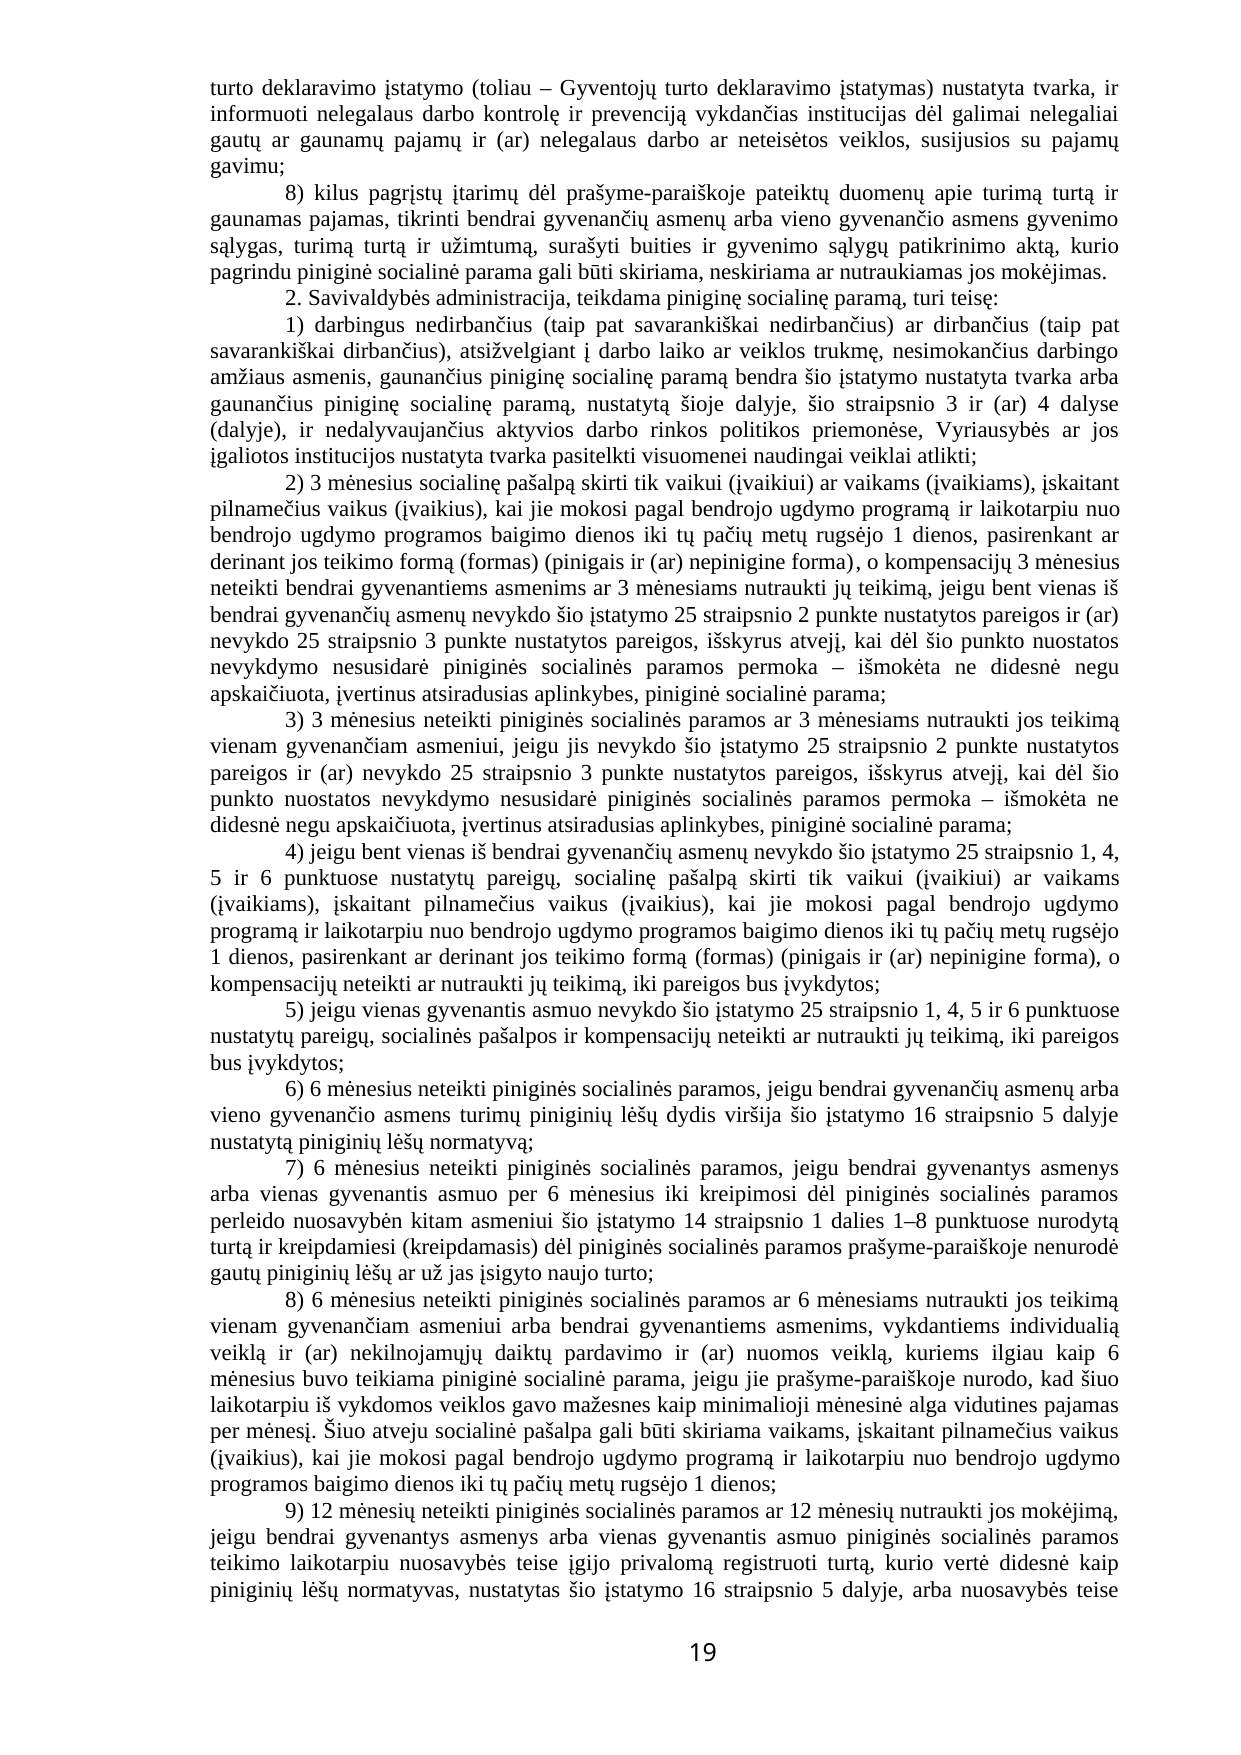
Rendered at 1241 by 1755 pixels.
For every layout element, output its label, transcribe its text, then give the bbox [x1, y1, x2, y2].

text 4) jeigu bent vienas iš bendrai gyvenančių asmenų nevykdo šio įstatymo 25 straipsnio 1, 4, 5 ir 6 punktuose nustatytų pareigų, socialinę pašalpą skirti tik vaikui (įvaikiui) ar vaikams (įvaikiams), įskaitant pilnamečius vaikus (įvaikius), kai jie mokosi pagal bendrojo ugdymo programą ir laikotarpiu nuo bendrojo ugdymo programos baigimo dienos iki tų pačių metų rugsėjo 1 dienos, pasirenkant ar derinant jos teikimo formą (formas) (pinigais ir (ar) nepinigine forma), o kompensacijų neteikti ar nutraukti jų teikimą, iki pareigos bus įvykdytos; [210, 838, 1120, 996]
text 5) jeigu vienas gyvenantis asmuo nevykdo šio įstatymo 25 straipsnio 1, 4, 5 ir 6 punktuose nustatytų pareigų, socialinės pašalpos ir kompensacijų neteikti ar nutraukti jų teikimą, iki pareigos bus įvykdytos; [210, 996, 1120, 1075]
text 2) 3 mėnesius socialinę pašalpą skirti tik vaikui (įvaikiui) ar vaikams (įvaikiams), įskaitant pilnamečius vaikus (įvaikius), kai jie mokosi pagal bendrojo ugdymo programą ir laikotarpiu nuo bendrojo ugdymo programos baigimo dienos iki tų pačių metų rugsėjo 1 dienos, pasirenkant ar derinant jos teikimo formą (formas) (pinigais ir (ar) nepinigine forma), o kompensacijų 3 mėnesius neteikti bendrai gyvenantiems asmenims ar 3 mėnesiams nutraukti jų teikimą, jeigu bent vienas iš bendrai gyvenančių asmenų nevykdo šio įstatymo 25 straipsnio 2 punkte nustatytos pareigos ir (ar) nevykdo 25 straipsnio 3 punkte nustatytos pareigos, išskyrus atvejį, kai dėl šio punkto nuostatos nevykdymo nesusidarė piniginės socialinės paramos permoka – išmokėta ne didesnė negu apskaičiuota, įvertinus atsiradusias aplinkybes, piniginė socialinė parama; [210, 469, 1120, 706]
text 6) 6 mėnesius neteikti piniginės socialinės paramos, jeigu bendrai gyvenančių asmenų arba vieno gyvenančio asmens turimų piniginių lėšų dydis viršija šio įstatymo 16 straipsnio 5 dalyje nustatytą piniginių lėšų normatyvą; [210, 1075, 1120, 1154]
text 8) kilus pagrįstų įtarimų dėl prašyme-paraiškoje pateiktų duomenų apie turimą turtą ir gaunamas pajamas, tikrinti bendrai gyvenančių asmenų arba vieno gyvenančio asmens gyvenimo sąlygas, turimą turtą ir užimtumą, surašyti buities ir gyvenimo sąlygų patikrinimo aktą, kurio pagrindu piniginė socialinė parama gali būti skiriama, neskiriama ar nutraukiamas jos mokėjimas. [210, 179, 1120, 284]
text 3) 3 mėnesius neteikti piniginės socialinės paramos ar 3 mėnesiams nutraukti jos teikimą vienam gyvenančiam asmeniui, jeigu jis nevykdo šio įstatymo 25 straipsnio 2 punkte nustatytos pareigos ir (ar) nevykdo 25 straipsnio 3 punkte nustatytos pareigos, išskyrus atvejį, kai dėl šio punkto nuostatos nevykdymo nesusidarė piniginės socialinės paramos permoka – išmokėta ne didesnė negu apskaičiuota, įvertinus atsiradusias aplinkybes, piniginė socialinė parama; [210, 706, 1120, 838]
text 2. Savivaldybės administracija, teikdama piniginę socialinę paramą, turi teisę: [210, 284, 1120, 311]
text 9) 12 mėnesių neteikti piniginės socialinės paramos ar 12 mėnesių nutraukti jos mokėjimą, jeigu bendrai gyvenantys asmenys arba vienas gyvenantis asmuo piniginės socialinės paramos teikimo laikotarpiu nuosavybės teise įgijo privalomą registruoti turtą, kurio vertė didesnė kaip piniginių lėšų normatyvas, nustatytas šio įstatymo 16 straipsnio 5 dalyje, arba nuosavybės teise [210, 1497, 1120, 1602]
text 8) 6 mėnesius neteikti piniginės socialinės paramos ar 6 mėnesiams nutraukti jos teikimą vienam gyvenančiam asmeniui arba bendrai gyvenantiems asmenims, vykdantiems individualią veiklą ir (ar) nekilnojamųjų daiktų pardavimo ir (ar) nuomos veiklą, kuriems ilgiau kaip 6 mėnesius buvo teikiama piniginė socialinė parama, jeigu jie prašyme-paraiškoje nurodo, kad šiuo laikotarpiu iš vykdomos veiklos gavo mažesnes kaip minimalioji mėnesinė alga vidutines pajamas per mėnesį. Šiuo atveju socialinė pašalpa gali būti skiriama vaikams, įskaitant pilnamečius vaikus (įvaikius), kai jie mokosi pagal bendrojo ugdymo programą ir laikotarpiu nuo bendrojo ugdymo programos baigimo dienos iki tų pačių metų rugsėjo 1 dienos; [210, 1286, 1120, 1497]
text 1) darbingus nedirbančius (taip pat savarankiškai nedirbančius) ar dirbančius (taip pat savarankiškai dirbančius), atsižvelgiant į darbo laiko ar veiklos trukmę, nesimokančius darbingo amžiaus asmenis, gaunančius piniginę socialinę paramą bendra šio įstatymo nustatyta tvarka arba gaunančius piniginę socialinę paramą, nustatytą šioje dalyje, šio straipsnio 3 ir (ar) 4 dalyse (dalyje), ir nedalyvaujančius aktyvios darbo rinkos politikos priemonėse, Vyriausybės ar jos įgaliotos institucijos nustatyta tvarka pasitelkti visuomenei naudingai veiklai atlikti; [210, 311, 1120, 469]
text 7) 6 mėnesius neteikti piniginės socialinės paramos, jeigu bendrai gyvenantys asmenys arba vienas gyvenantis asmuo per 6 mėnesius iki kreipimosi dėl piniginės socialinės paramos perleido nuosavybėn kitam asmeniui šio įstatymo 14 straipsnio 1 dalies 1–8 punktuose nurodytą turtą ir kreipdamiesi (kreipdamasis) dėl piniginės socialinės paramos prašyme-paraiškoje nenurodė gautų piniginių lėšų ar už jas įsigyto naujo turto; [210, 1154, 1120, 1286]
text turto deklaravimo įstatymo (toliau – Gyventojų turto deklaravimo įstatymas) nustatyta tvarka, ir informuoti nelegalaus darbo kontrolę ir prevenciją vykdančias institucijas dėl galimai nelegaliai gautų ar gaunamų pajamų ir (ar) nelegalaus darbo ar neteisėtos veiklos, susijusios su pajamų gavimu; [210, 73, 1120, 179]
